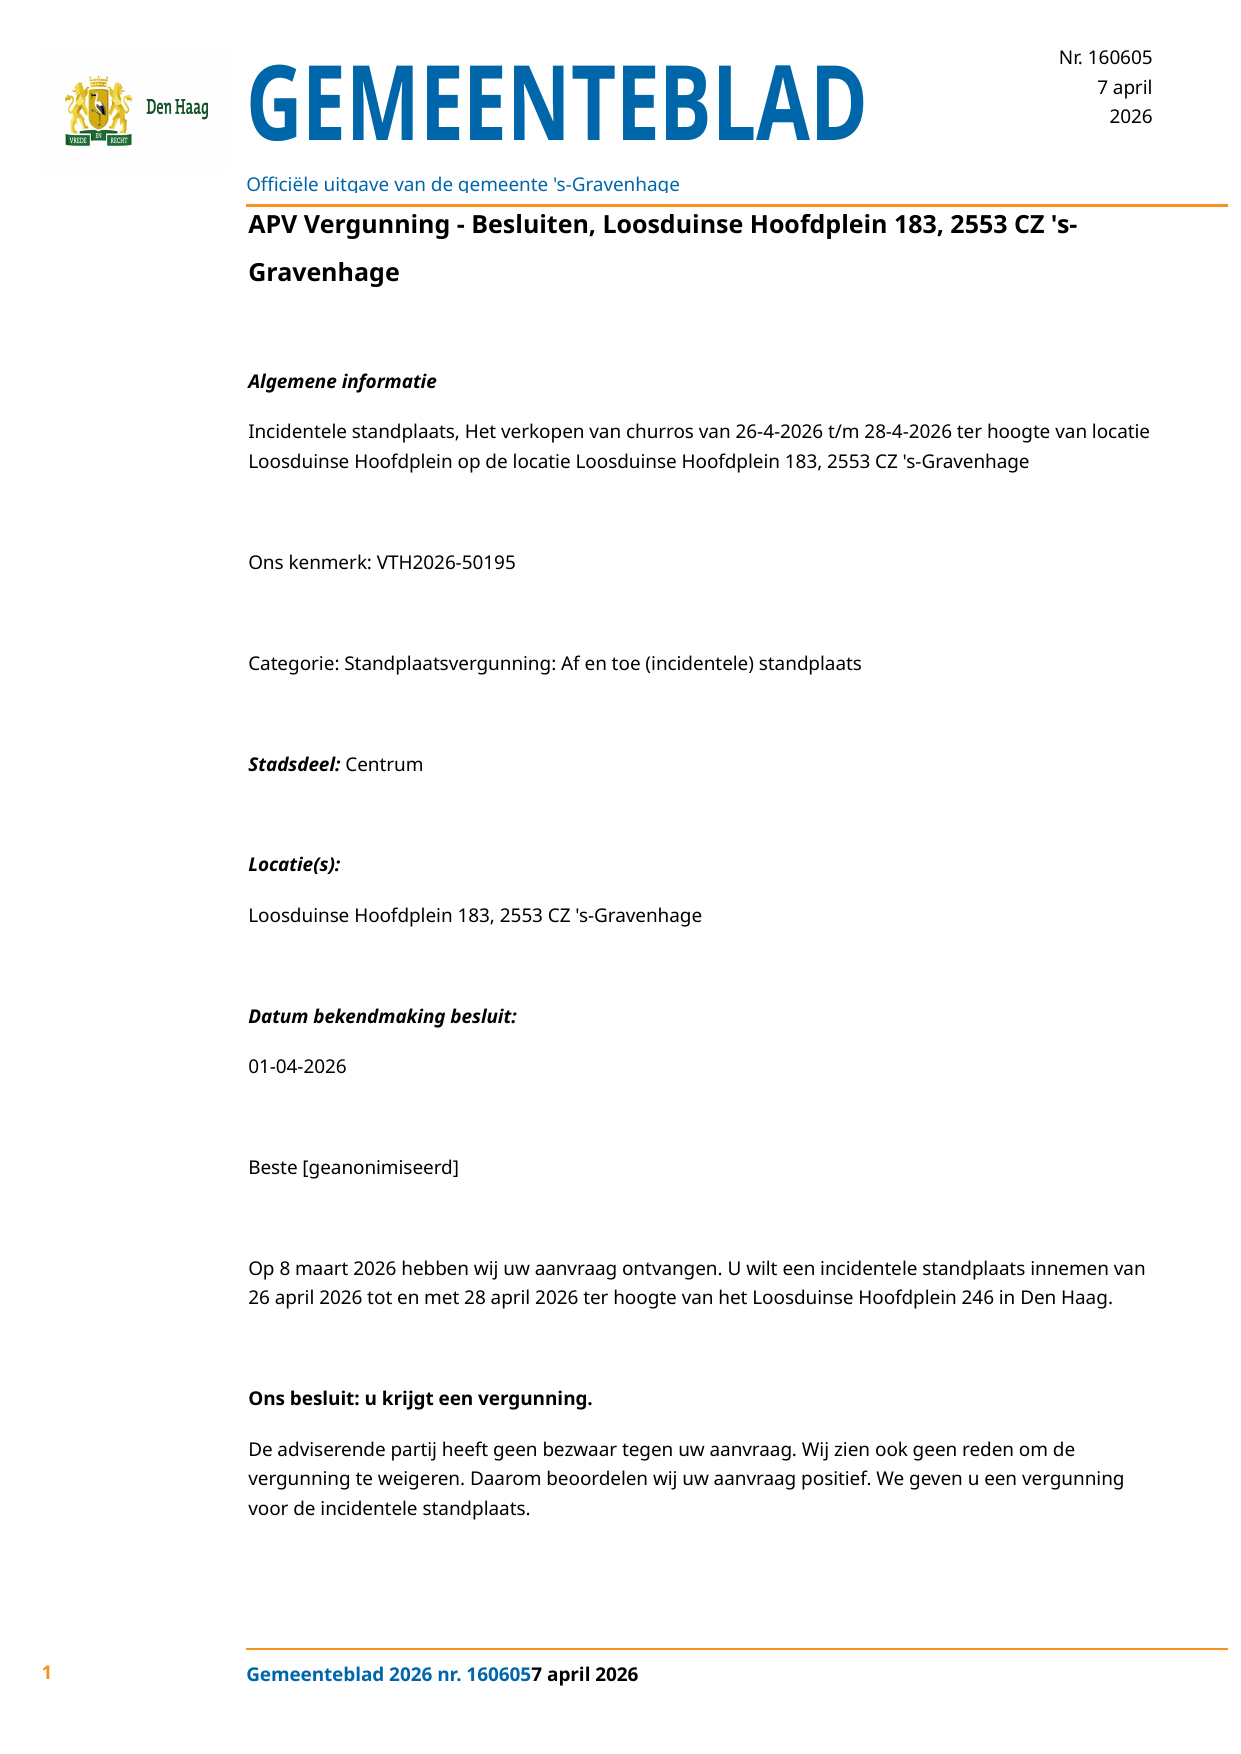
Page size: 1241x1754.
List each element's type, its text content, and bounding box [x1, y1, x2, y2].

text Locatie(s): [248, 852, 1152, 877]
text Ons kenmerk: VTH2026-50195 [248, 549, 1152, 575]
text Datum bekendmaking besluit: [248, 1003, 1152, 1029]
text Op 8 maart 2026 hebben wij uw aanvraag ontvangen. U wilt een incidentele standplaats innemen van 26 april 2026 tot en met 28 april 2026 ter hoogte van het Loosduinse Hoofdplein 246 in Den Haag. [248, 1255, 1152, 1310]
picture [41, 47, 231, 172]
text Stadsdeel: Centrum [248, 751, 1152, 777]
text Incidentele standplaats, Het verkopen van churros van 26-4-2026 t/m 28-4-2026 ter hoogte van locatie Loosduinse Hoofdplein op de locatie Loosduinse Hoofdplein 183, 2553 CZ 's-Gravenhage [248, 419, 1152, 474]
text Beste [geanonimiseerd] [248, 1154, 1152, 1180]
text APV Vergunning - Besluiten, Loosduinse Hoofdplein 183, 2553 CZ 's-Gravenhage [248, 207, 1152, 288]
text Categorie: Standplaatsvergunning: Af en toe (incidentele) standplaats [248, 650, 1152, 676]
text De adviserende partij heeft geen bezwaar tegen uw aanvraag. Wij zien ook geen reden om de vergunning te weigeren. Daarom beoordelen wij uw aanvraag positief. We geven u een vergunning voor de incidentele standplaats. [248, 1436, 1152, 1521]
text Loosduinse Hoofdplein 183, 2553 CZ 's-Gravenhage [248, 902, 1152, 928]
text 01-04-2026 [248, 1053, 1152, 1079]
text Algemene informatie [248, 368, 1152, 394]
text Ons besluit: u krijgt een vergunning. [248, 1385, 1152, 1411]
